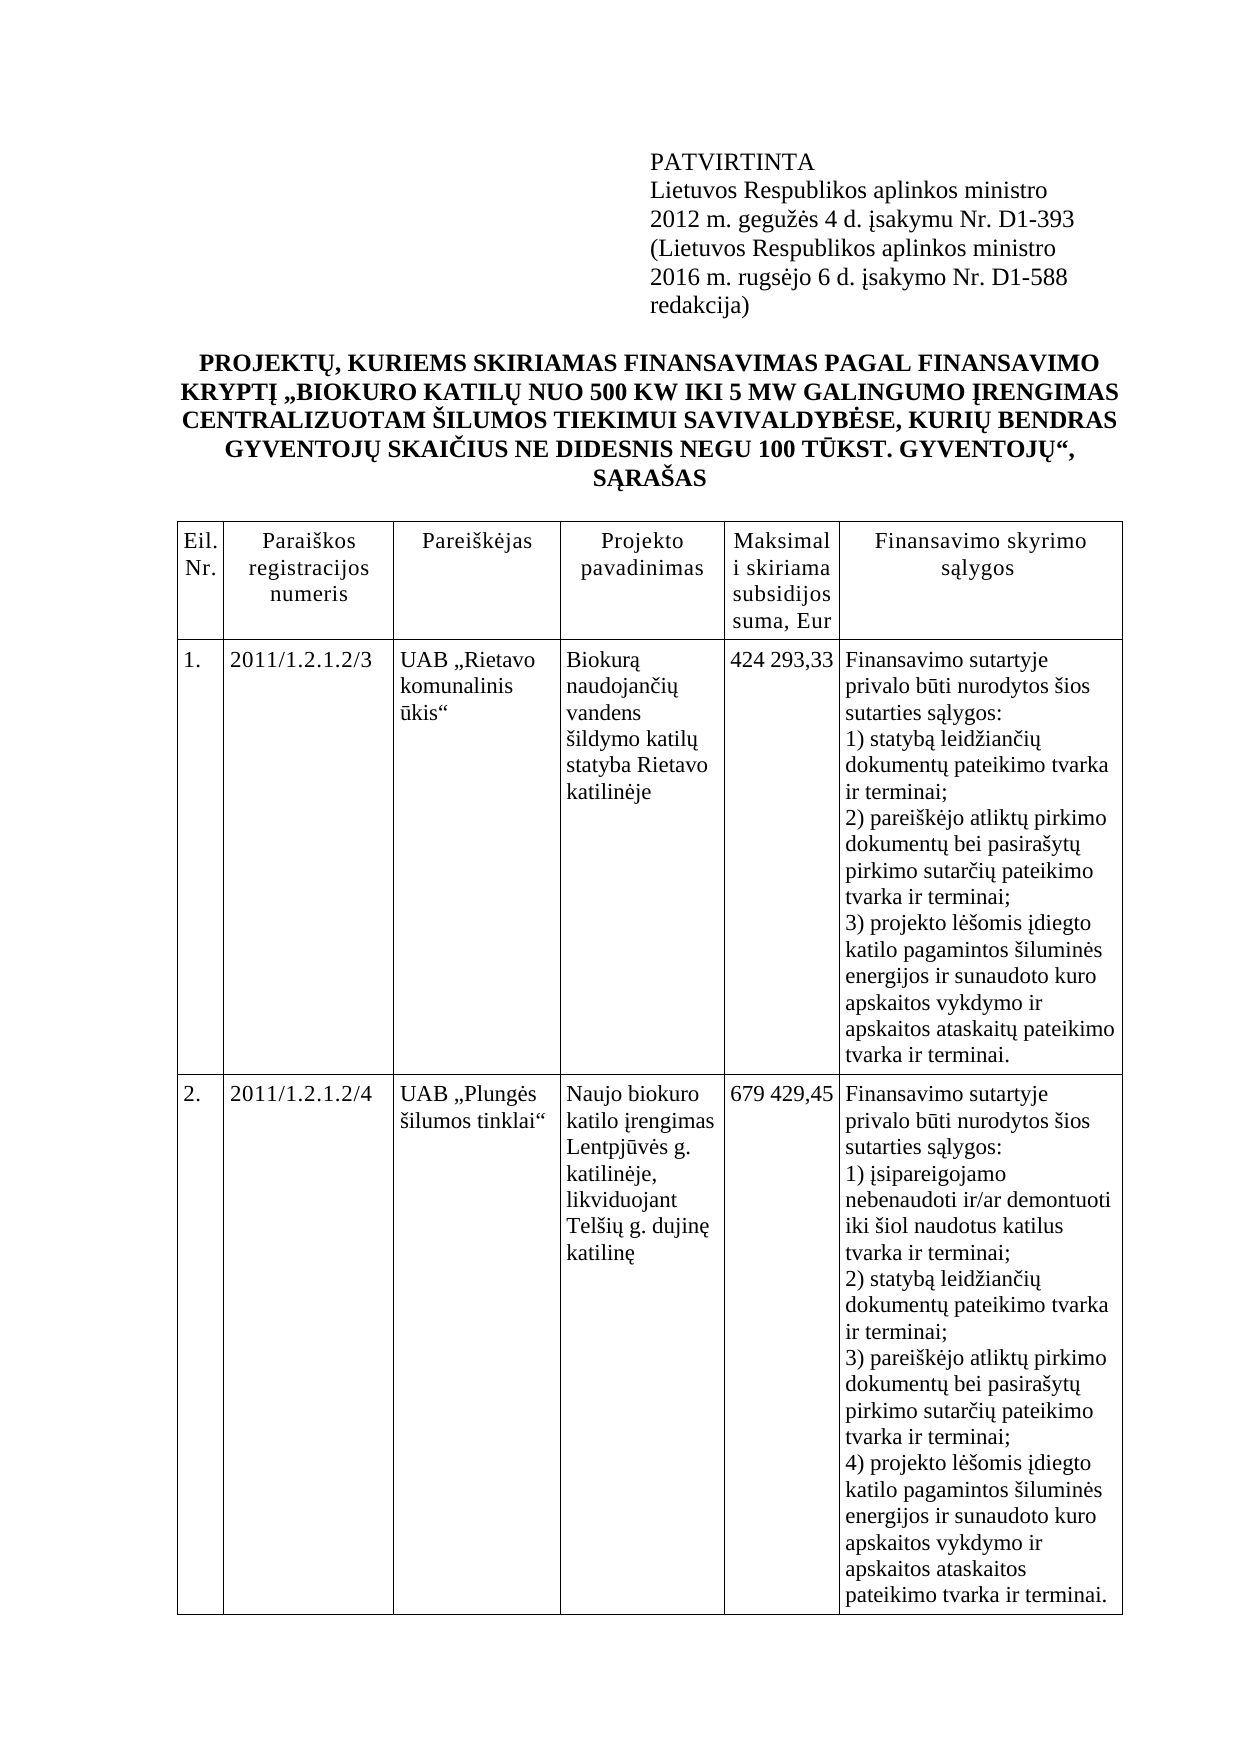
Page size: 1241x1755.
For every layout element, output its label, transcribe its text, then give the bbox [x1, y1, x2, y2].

table_header Eil. Nr. [178, 522, 223, 639]
table_header Paraiškos registracijos numeris [224, 522, 393, 639]
table_header Projekto pavadinimas [561, 522, 724, 639]
table_cell 2. [178, 1075, 223, 1613]
table_cell 679 429,45 [725, 1075, 839, 1613]
table_cell Finansavimo sutartyje privalo būti nurodytos šios sutarties sąlygos: 1) įsipareigojamo nebenaudoti ir/ar demontuoti iki šiol naudotus katilus tvarka ir terminai; 2) statybą leidžiančių dokumentų pateikimo tvarka ir terminai; 3) pareiškėjo atliktų pirkimo dokumentų bei pasirašytų pirkimo sutarčių pateikimo tvarka ir terminai; 4) projekto lėšomis įdiegto katilo pagamintos šiluminės energijos ir sunaudoto kuro apskaitos vykdymo ir apskaitos ataskaitos pateikimo tvarka ir terminai. [840, 1075, 1122, 1613]
table_cell Biokurą naudojančių vandens šildymo katilų statyba Rietavo katilinėje [561, 640, 724, 1073]
table_header Maksimali skiriama subsidijos suma, Eur [725, 522, 839, 639]
table_header Finansavimo skyrimo sąlygos [840, 522, 1122, 639]
text PATVIRTINTA [650, 147, 1122, 176]
text 2016 m. rugsėjo 6 d. įsakymo Nr. D1-588 redakcija) [650, 262, 1122, 319]
table_cell Finansavimo sutartyje privalo būti nurodytos šios sutarties sąlygos: 1) statybą leidžiančių dokumentų pateikimo tvarka ir terminai; 2) pareiškėjo atliktų pirkimo dokumentų bei pasirašytų pirkimo sutarčių pateikimo tvarka ir terminai; 3) projekto lėšomis įdiegto katilo pagamintos šiluminės energijos ir sunaudoto kuro apskaitos vykdymo ir apskaitos ataskaitų pateikimo tvarka ir terminai. [840, 640, 1122, 1073]
text (Lietuvos Respublikos aplinkos ministro [650, 233, 1122, 262]
text PROJEKTŲ, KURIEMS SKIRIAMAS FINANSAVIMAS PAGAL FINANSAVIMO KRYPTĮ „BIOKURO KATILŲ NUO 500 KW IKI 5 MW GALINGUMO ĮRENGIMAS CENTRALIZUOTAM ŠILUMOS TIEKIMUI SAVIVALDYBĖSE, KURIŲ BENDRAS GYVENTOJŲ SKAIČIUS NE DIDESNIS NEGU 100 TŪKST. GYVENTOJŲ“, SĄRAŠAS [177, 348, 1122, 492]
table_cell 2011/1.2.1.2/4 [224, 1075, 393, 1613]
table_cell 424 293,33 [725, 640, 839, 1073]
table_cell UAB „Plungės šilumos tinklai“ [394, 1075, 560, 1613]
table_cell UAB „Rietavo komunalinis ūkis“ [394, 640, 560, 1073]
table_header Pareiškėjas [394, 522, 560, 639]
table_cell 1. [178, 640, 223, 1073]
table_cell Naujo biokuro katilo įrengimas Lentpjūvės g. katilinėje, likviduojant Telšių g. dujinę katilinę [561, 1075, 724, 1613]
text 2012 m. gegužės 4 d. įsakymu Nr. D1-393 [650, 204, 1122, 233]
table_cell 2011/1.2.1.2/3 [224, 640, 393, 1073]
text Lietuvos Respublikos aplinkos ministro [650, 176, 1122, 204]
